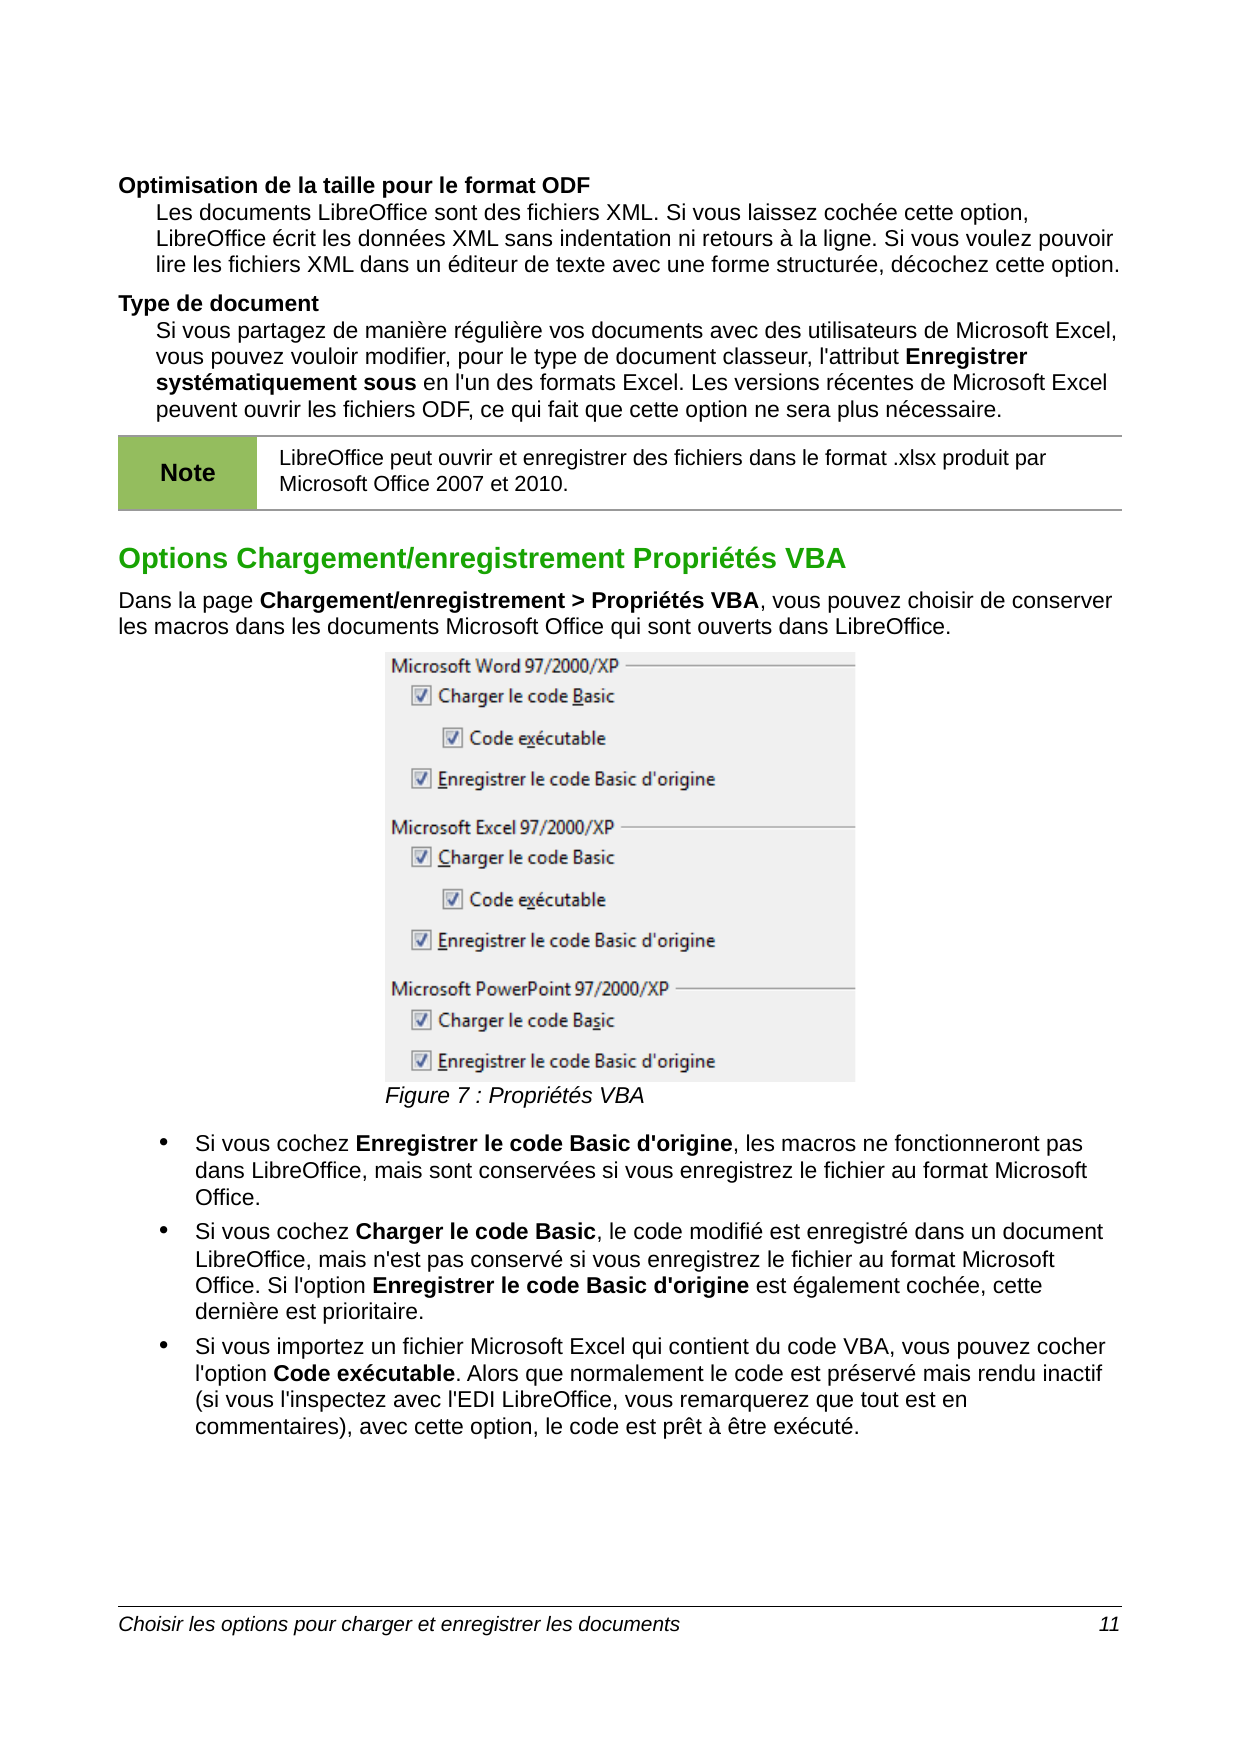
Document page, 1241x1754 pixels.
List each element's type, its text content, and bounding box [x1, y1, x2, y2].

text Figure 7 : Propriétés VBA [385, 1082, 855, 1108]
text Type de document [118, 290, 1122, 317]
list Si vous cochez Enregistrer le code Basic d'origine, les macros ne fonctionneront pas dans LibreOffice, mais sont conservées si vous enregistrez le fichier au format Microsoft Office. [156, 1128, 1122, 1210]
table_header Note [118, 437, 257, 509]
list Si vous importez un fichier Microsoft Excel qui contient du code VBA, vous pouvez cocher l'option Code exécutable. Alors que normalement le code est préservé mais rendu inactif (si vous l'inspectez avec l'EDI LibreOffice, vous remarquerez que tout est en commentaires), avec cette option, le code est prêt à être exécuté. [156, 1331, 1122, 1439]
text Si vous partagez de manière régulière vos documents avec des utilisateurs de Microsoft Excel, vous pouvez vouloir modifier, pour le type de document classeur, l'attribut Enregistrer systématiquement sous en l'un des formats Excel. Les versions récentes de Microsoft Excel peuvent ouvrir les fichiers ODF, ce qui fait que cette option ne sera plus nécessaire. [156, 317, 1122, 422]
text Dans la page Chargement/enregistrement > Propriétés VBA, vous pouvez choisir de conserver les macros dans les documents Microsoft Office qui sont ouverts dans LibreOffice. [118, 587, 1122, 639]
text Les documents LibreOffice sont des fichiers XML. Si vous laissez cochée cette option, LibreOffice écrit les données XML sans indentation ni retours à la ligne. Si vous voulez pouvoir lire les fichiers XML dans un éditeur de texte avec une forme structurée, décochez cette option. [156, 199, 1122, 278]
list Si vous cochez Charger le code Basic, le code modifié est enregistré dans un document LibreOffice, mais n'est pas conservé si vous enregistrez le fichier au format Microsoft Office. Si l'option Enregistrer le code Basic d'origine est également cochée, cette dernière est prioritaire. [156, 1216, 1122, 1324]
text Optimisation de la taille pour le format ODF [118, 172, 1122, 199]
subtitle Options Chargement/enregistrement Propriétés VBA [118, 541, 1122, 574]
table_header LibreOffice peut ouvrir et enregistrer des fichiers dans le format .xlsx produit par Microsoft Office 2007 et 2010. [258, 437, 1122, 509]
picture [385, 652, 856, 1082]
